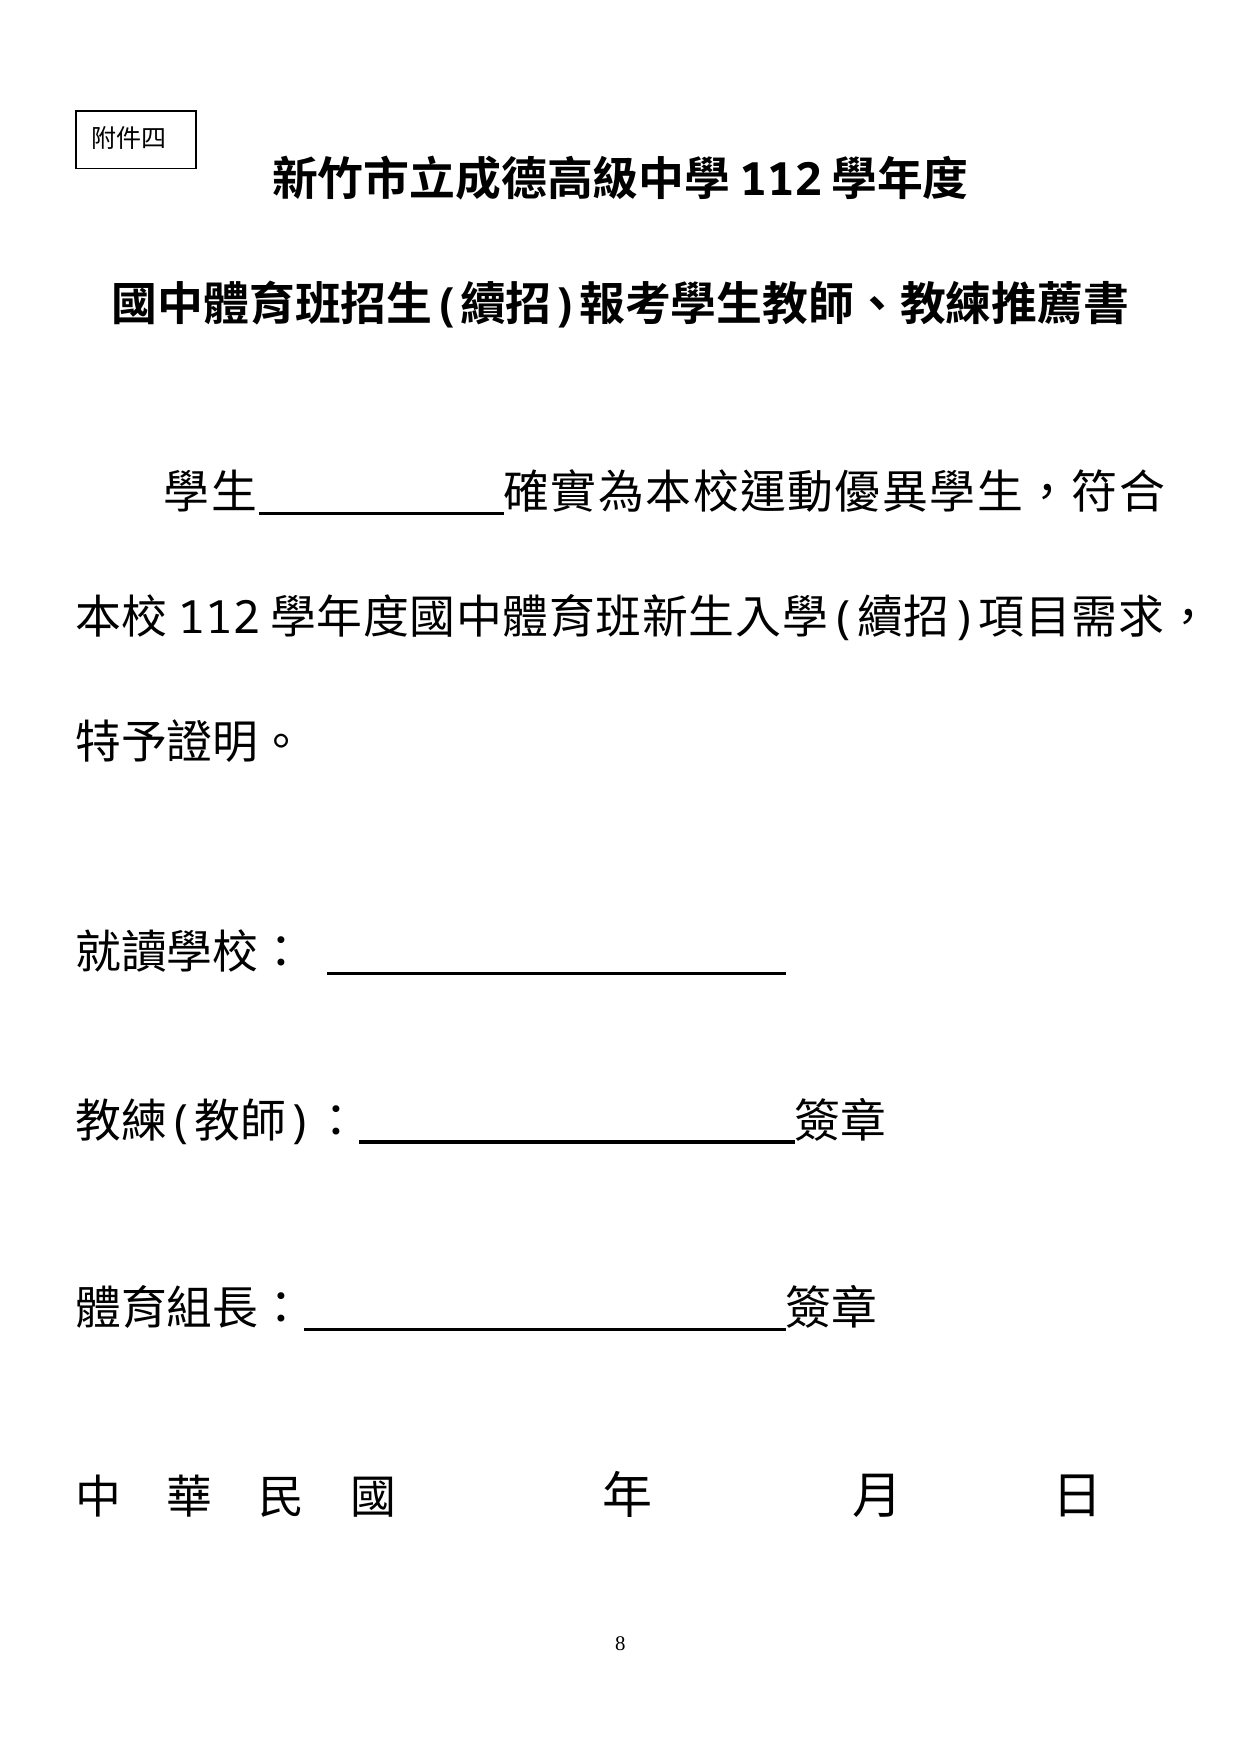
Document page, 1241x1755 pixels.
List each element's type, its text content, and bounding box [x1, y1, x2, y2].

text 學生 確實為本校運動優異學生，符合本校112學年度國中體育班新生入學(續招)項目需求，特予證明。 [75, 416, 1165, 791]
text 新竹市立成德高級中學112學年度 [75, 103, 1165, 228]
text 體育組長： 簽章 [75, 1232, 1165, 1357]
text 國中體育班招生(續招)報考學生教師、教練推薦書 [75, 228, 1165, 353]
text 附件四 [92, 119, 180, 155]
text 中 華 民 國 年 月 日 [75, 1419, 1165, 1544]
text 教練(教師)： 簽章 [75, 1044, 1165, 1169]
text 就讀學校： [75, 916, 1165, 982]
